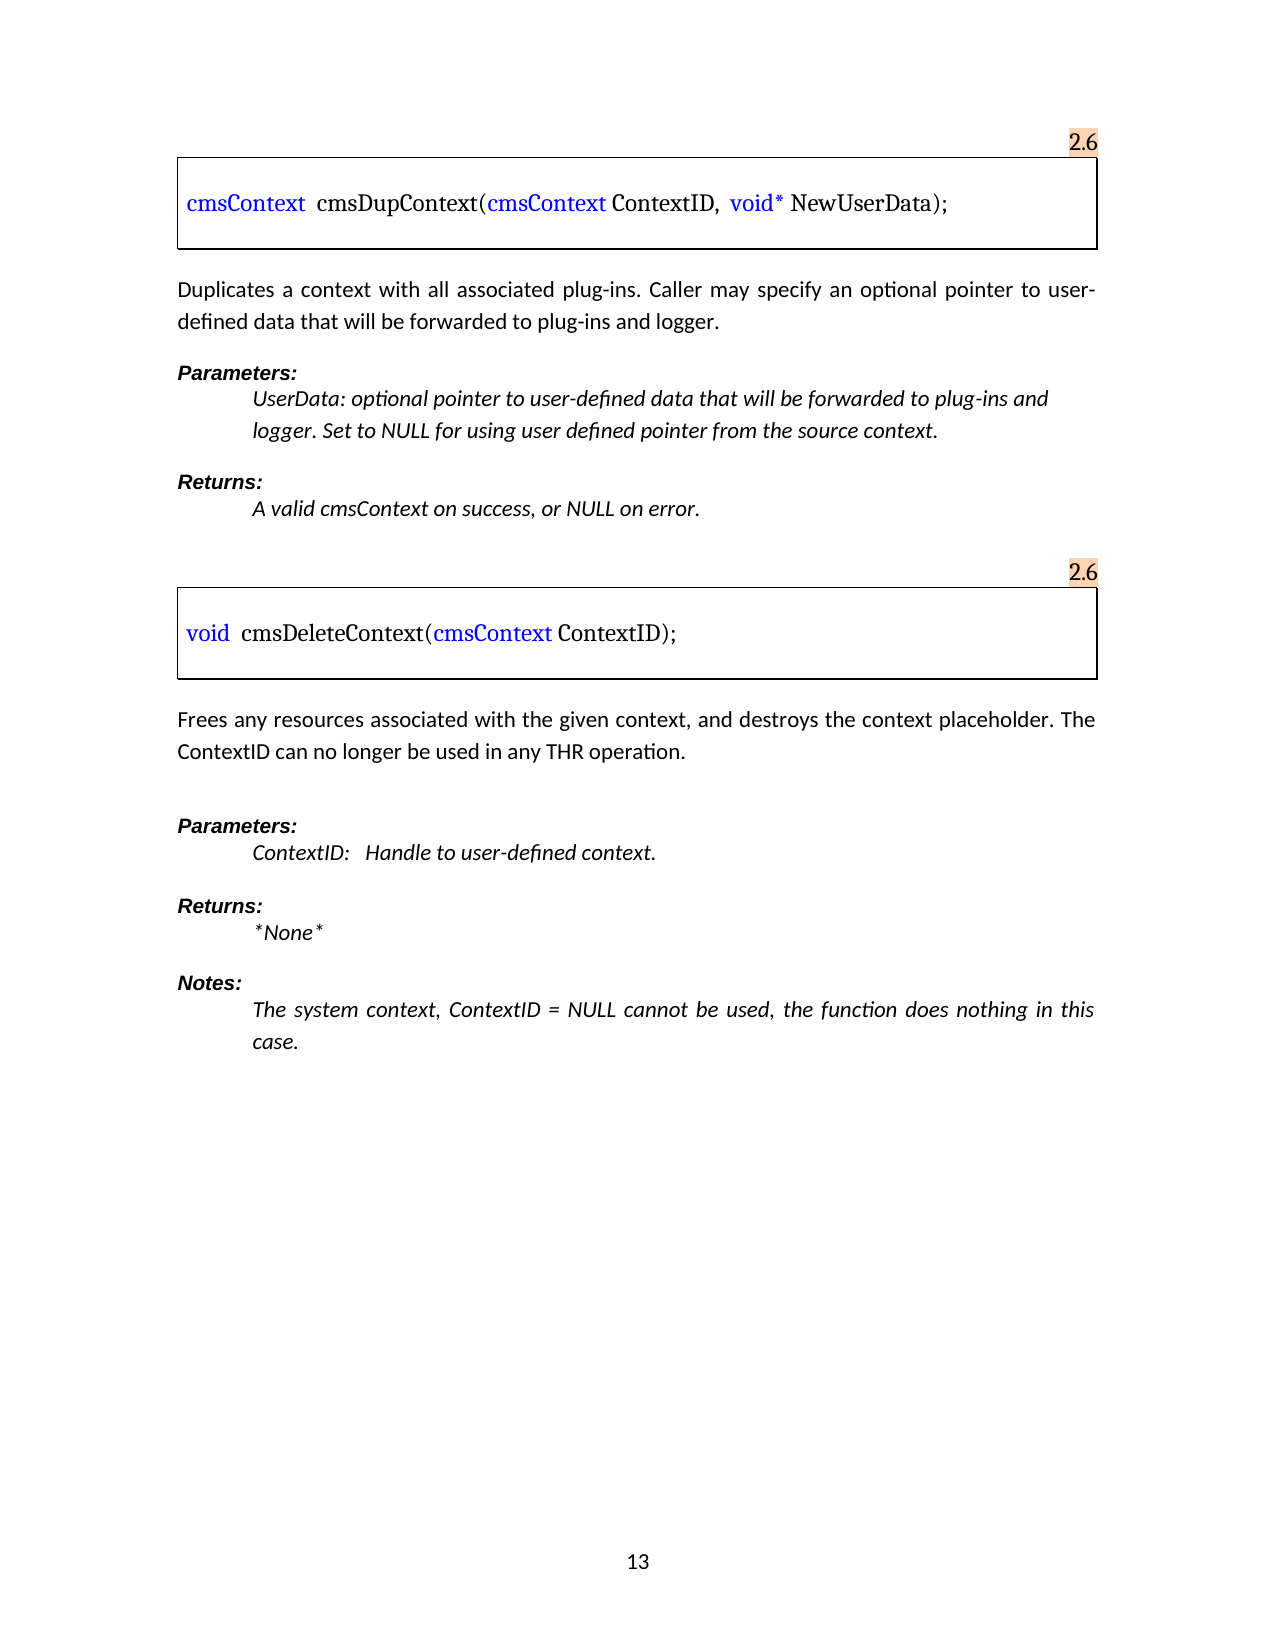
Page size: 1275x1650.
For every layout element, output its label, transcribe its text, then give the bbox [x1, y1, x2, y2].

text void cmsDeleteContext(cmsContext ContextID); [178, 616, 1096, 644]
text Frees any resources associated with the given context, and destroys the context placeholder. The ContextID can no longer be used in any THR operation. [177, 705, 1098, 766]
text ContextID: Handle to user-defined context. [177, 838, 1098, 866]
text The system context, ContextID = NULL cannot be used, the function does nothing in this case. [252, 995, 1098, 1055]
text Parameters: [177, 814, 1098, 838]
text 2.6 [177, 558, 1069, 587]
text cmsContext cmsDupContext(cmsContext ContextID, void* NewUserData); [178, 186, 1096, 214]
text Returns: [177, 894, 1098, 918]
text Duplicates a context with all associated plug-ins. Caller may specify an optional pointer to user-defined data that will be forwarded to plug-ins and logger. [177, 275, 1098, 336]
text 2.6 [177, 128, 1069, 157]
text Parameters: [177, 361, 1098, 384]
text A valid cmsContext on success, or NULL on error. [177, 494, 1098, 522]
text UserData: optional pointer to user-defined data that will be forwarded to plug-ins and logger. Set to NULL for using user defined pointer from the source context. [252, 384, 1098, 445]
text Notes: [177, 971, 1098, 995]
text Returns: [177, 470, 1098, 494]
text *None* [177, 918, 1098, 946]
